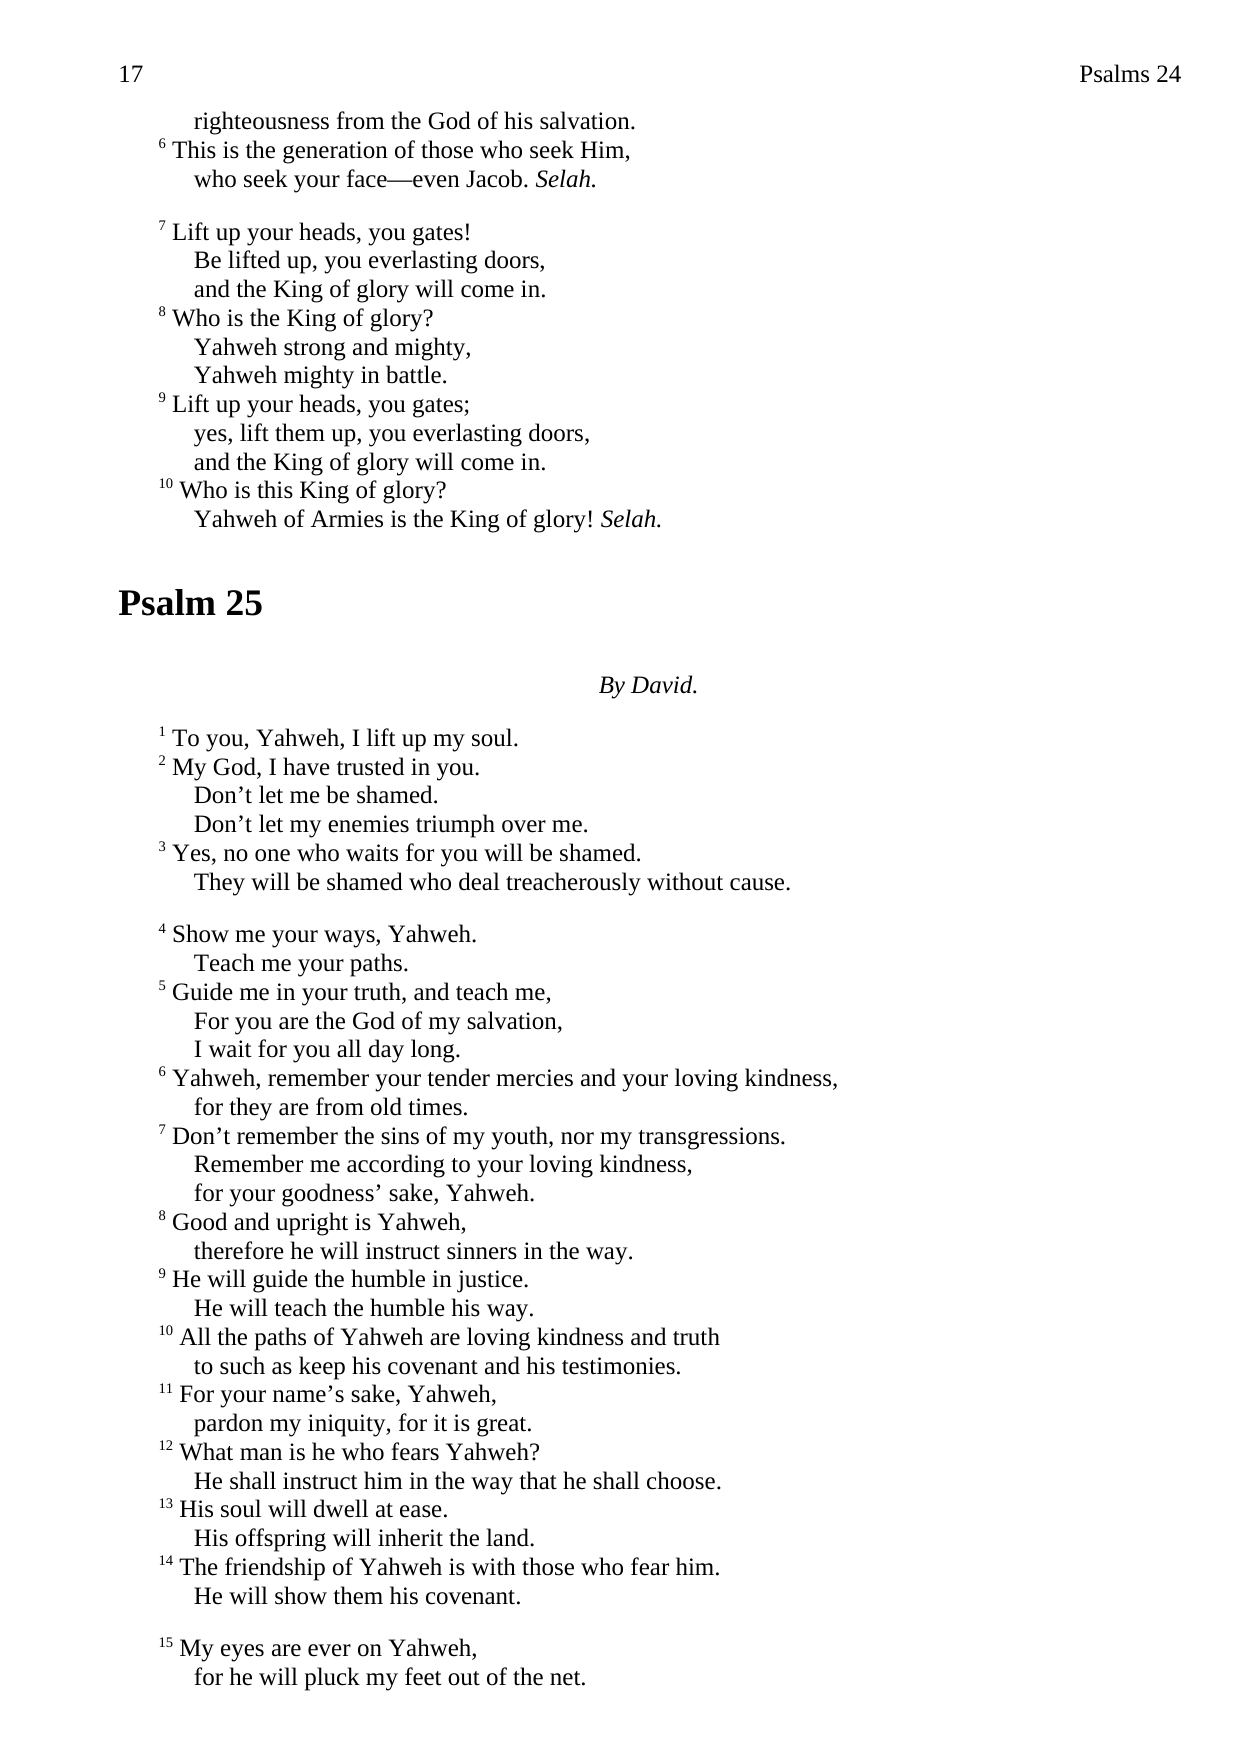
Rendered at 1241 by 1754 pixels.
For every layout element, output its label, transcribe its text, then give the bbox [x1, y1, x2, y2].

text 10 Who is this King of glory? [158, 475, 1181, 504]
text Don’t let my enemies triumph over me. [194, 809, 1181, 838]
text therefore he will instruct sinners in the way. [194, 1236, 1181, 1264]
text pardon my iniquity, for it is great. [194, 1408, 1181, 1437]
text 7 Don’t remember the sins of my youth, nor my transgressions. [158, 1121, 1181, 1149]
text Psalm 25 [118, 580, 1181, 623]
text Don’t let me be shamed. [194, 780, 1181, 809]
text Remember me according to your loving kindness, [194, 1149, 1181, 1178]
text 5 Guide me in your truth, and teach me, [158, 977, 1181, 1006]
text for he will pluck my feet out of the net. [194, 1662, 1181, 1691]
text 3 Yes, no one who waits for you will be shamed. [158, 838, 1181, 867]
text for they are from old times. [194, 1092, 1181, 1121]
text who seek your face—even Jacob. Selah. [194, 164, 1181, 192]
text 6 Yahweh, remember your tender mercies and your loving kindness, [158, 1063, 1181, 1092]
text He will teach the humble his way. [194, 1293, 1181, 1322]
text Yahweh mighty in battle. [194, 360, 1181, 389]
text yes, lift them up, you everlasting doors, [194, 418, 1181, 447]
text 10 All the paths of Yahweh are loving kindness and truth [158, 1322, 1181, 1351]
text 9 Lift up your heads, you gates; [158, 389, 1181, 418]
text for your goodness’ sake, Yahweh. [194, 1178, 1181, 1207]
text I wait for you all day long. [194, 1034, 1181, 1063]
text By David. [118, 671, 1181, 699]
text They will be shamed who deal treacherously without cause. [194, 867, 1181, 895]
text 1 To you, Yahweh, I lift up my soul. [158, 723, 1181, 752]
text He shall instruct him in the way that he shall choose. [194, 1466, 1181, 1494]
text 13 His soul will dwell at ease. [158, 1494, 1181, 1523]
text righteousness from the God of his salvation. [194, 106, 1181, 135]
text For you are the God of my salvation, [194, 1006, 1181, 1034]
text 8 Good and upright is Yahweh, [158, 1207, 1181, 1236]
text 11 For your name’s sake, Yahweh, [158, 1379, 1181, 1408]
text Yahweh strong and mighty, [194, 332, 1181, 360]
text Yahweh of Armies is the King of glory! Selah. [194, 504, 1181, 533]
text His offspring will inherit the land. [194, 1523, 1181, 1552]
text He will show them his covenant. [194, 1581, 1181, 1609]
text and the King of glory will come in. [194, 274, 1181, 303]
text 4 Show me your ways, Yahweh. [158, 919, 1181, 948]
text 9 He will guide the humble in justice. [158, 1264, 1181, 1293]
text Teach me your paths. [194, 948, 1181, 977]
text 8 Who is the King of glory? [158, 303, 1181, 332]
text 15 My eyes are ever on Yahweh, [158, 1633, 1181, 1662]
text Be lifted up, you everlasting doors, [194, 245, 1181, 274]
text to such as keep his covenant and his testimonies. [194, 1351, 1181, 1379]
text 2 My God, I have trusted in you. [158, 752, 1181, 780]
text 6 This is the generation of those who seek Him, [158, 135, 1181, 164]
text and the King of glory will come in. [194, 447, 1181, 475]
text 14 The friendship of Yahweh is with those who fear him. [158, 1552, 1181, 1581]
text 7 Lift up your heads, you gates! [158, 217, 1181, 245]
text 12 What man is he who fears Yahweh? [158, 1437, 1181, 1466]
